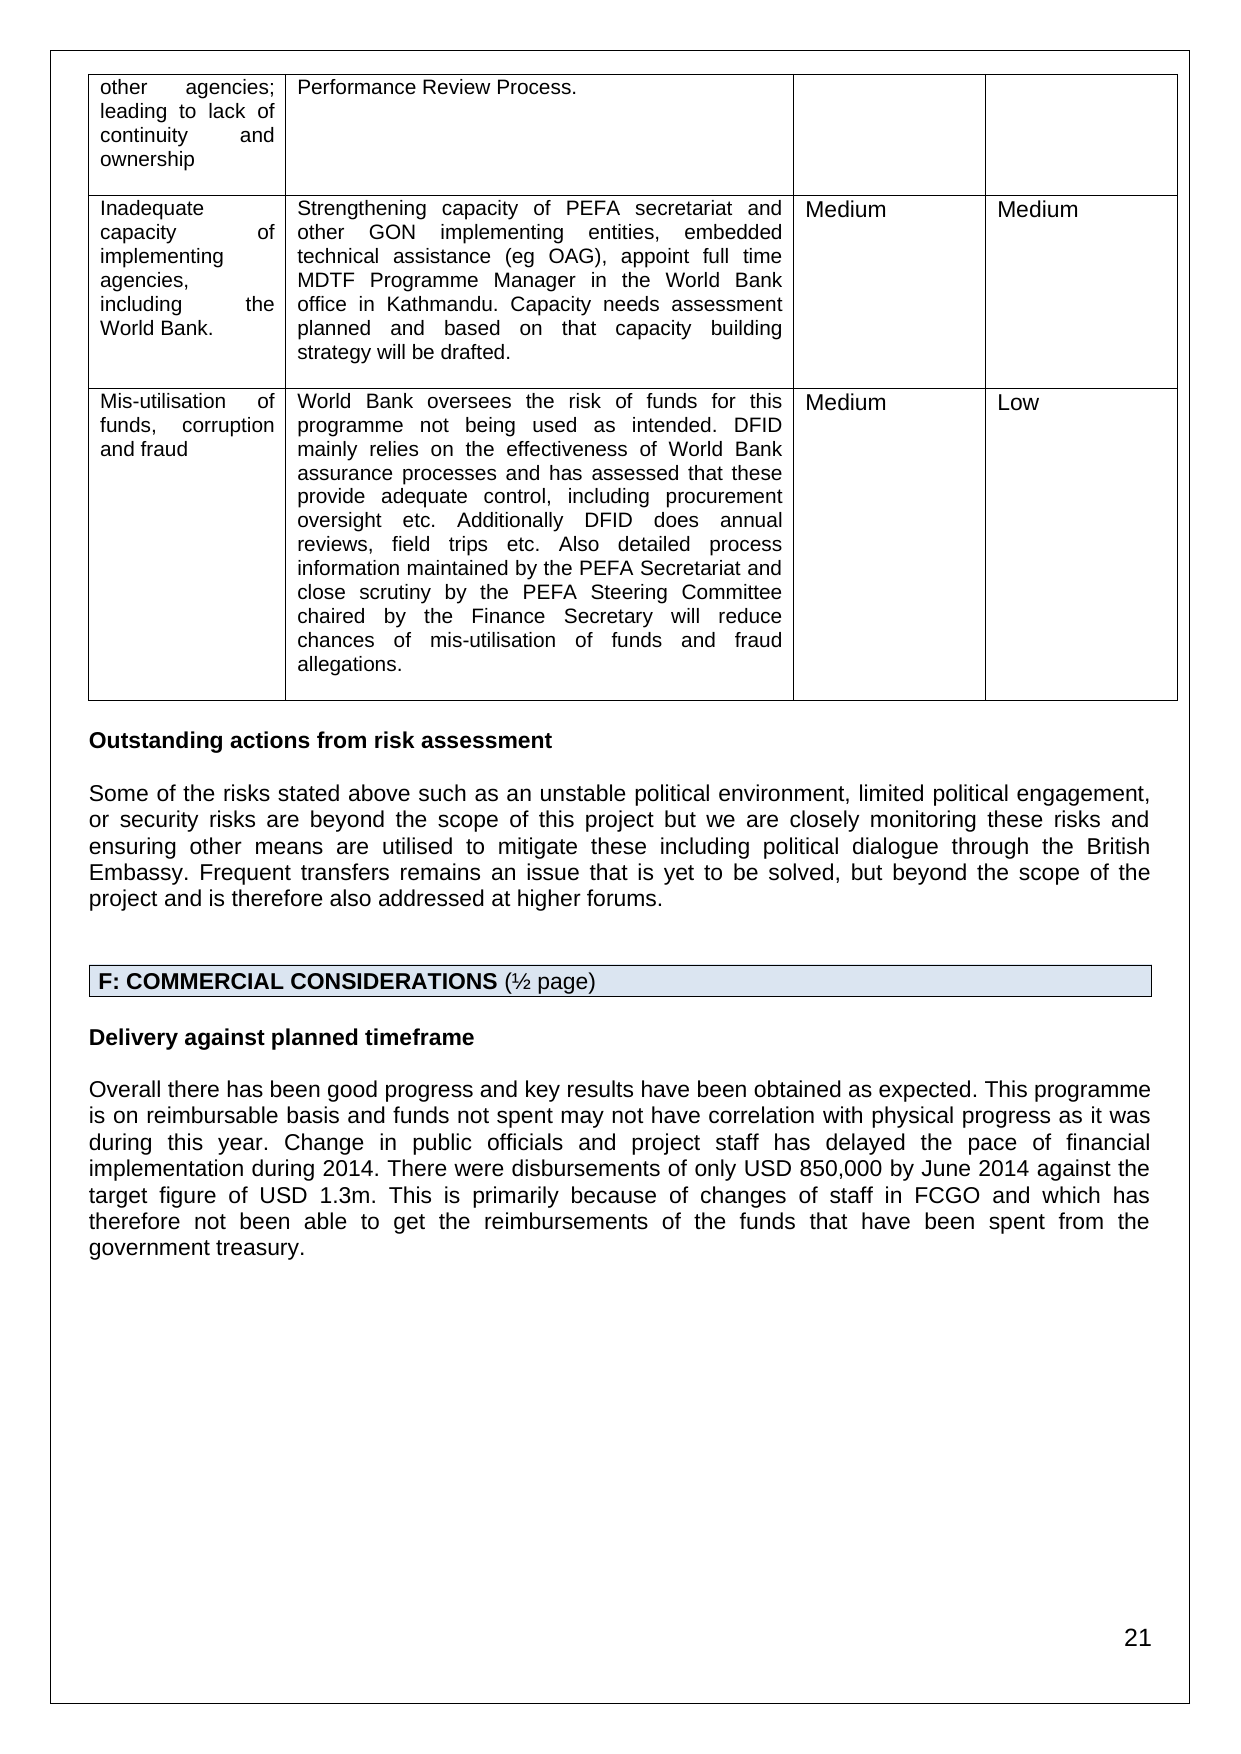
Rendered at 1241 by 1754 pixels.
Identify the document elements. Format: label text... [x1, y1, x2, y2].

text Outstanding actions from risk assessment [89, 727, 1152, 754]
table_cell World Bank oversees the risk of funds for this programme not being used as intended. DFID mainly relies on the effectiveness of World Bank assurance processes and has assessed that these provide adequate control, including procurement oversight etc. Additionally DFID does annual reviews, field trips etc. Also detailed process information maintained by the PEFA Secretariat and close scrutiny by the PEFA Steering Committee chaired by the Finance Secretary will reduce chances of mis-utilisation of funds and fraud allegations. [286, 389, 793, 700]
table_cell Mis-utilisation of funds, corruption and fraud [89, 389, 285, 700]
text Delivery against planned timeframe [89, 1023, 1152, 1050]
text Overall there has been good progress and key results have been obtained as expected. This programme is on reimbursable basis and funds not spent may not have correlation with physical progress as it was during this year. Change in public officials and project staff has delayed the pace of financial implementation during 2014. There were disbursements of only USD 850,000 by June 2014 against the target figure of USD 1.3m. This is primarily because of changes of staff in FCGO and which has therefore not been able to get the reimbursements of the funds that have been spent from the government treasury. [89, 1076, 1152, 1261]
table_cell Performance Review Process. [286, 75, 793, 195]
table_cell Medium [986, 196, 1177, 387]
text Some of the risks stated above such as an unstable political environment, limited political engagement, or security risks are beyond the scope of this project but we are closely monitoring these risks and ensuring other means are utilised to mitigate these including political dialogue through the British Embassy. Frequent transfers remains an issue that is yet to be solved, but beyond the scope of the project and is therefore also addressed at higher forums. [89, 780, 1152, 912]
table_cell Strengthening capacity of PEFA secretariat and other GON implementing entities, embedded technical assistance (eg OAG), appoint full time MDTF Programme Manager in the World Bank office in Kathmandu. Capacity needs assessment planned and based on that capacity building strategy will be drafted. [286, 196, 793, 387]
table_cell Medium [794, 389, 985, 700]
table_cell [986, 75, 1177, 195]
table_cell Inadequate capacity of implementing agencies, including the World Bank. [89, 196, 285, 387]
table_cell Low [986, 389, 1177, 700]
table_cell [794, 75, 985, 195]
table_cell Medium [794, 196, 985, 387]
table_cell other agencies; leading to lack of continuity and ownership [89, 75, 285, 195]
text F: COMMERCIAL CONSIDERATIONS (½ page) [90, 966, 1151, 996]
